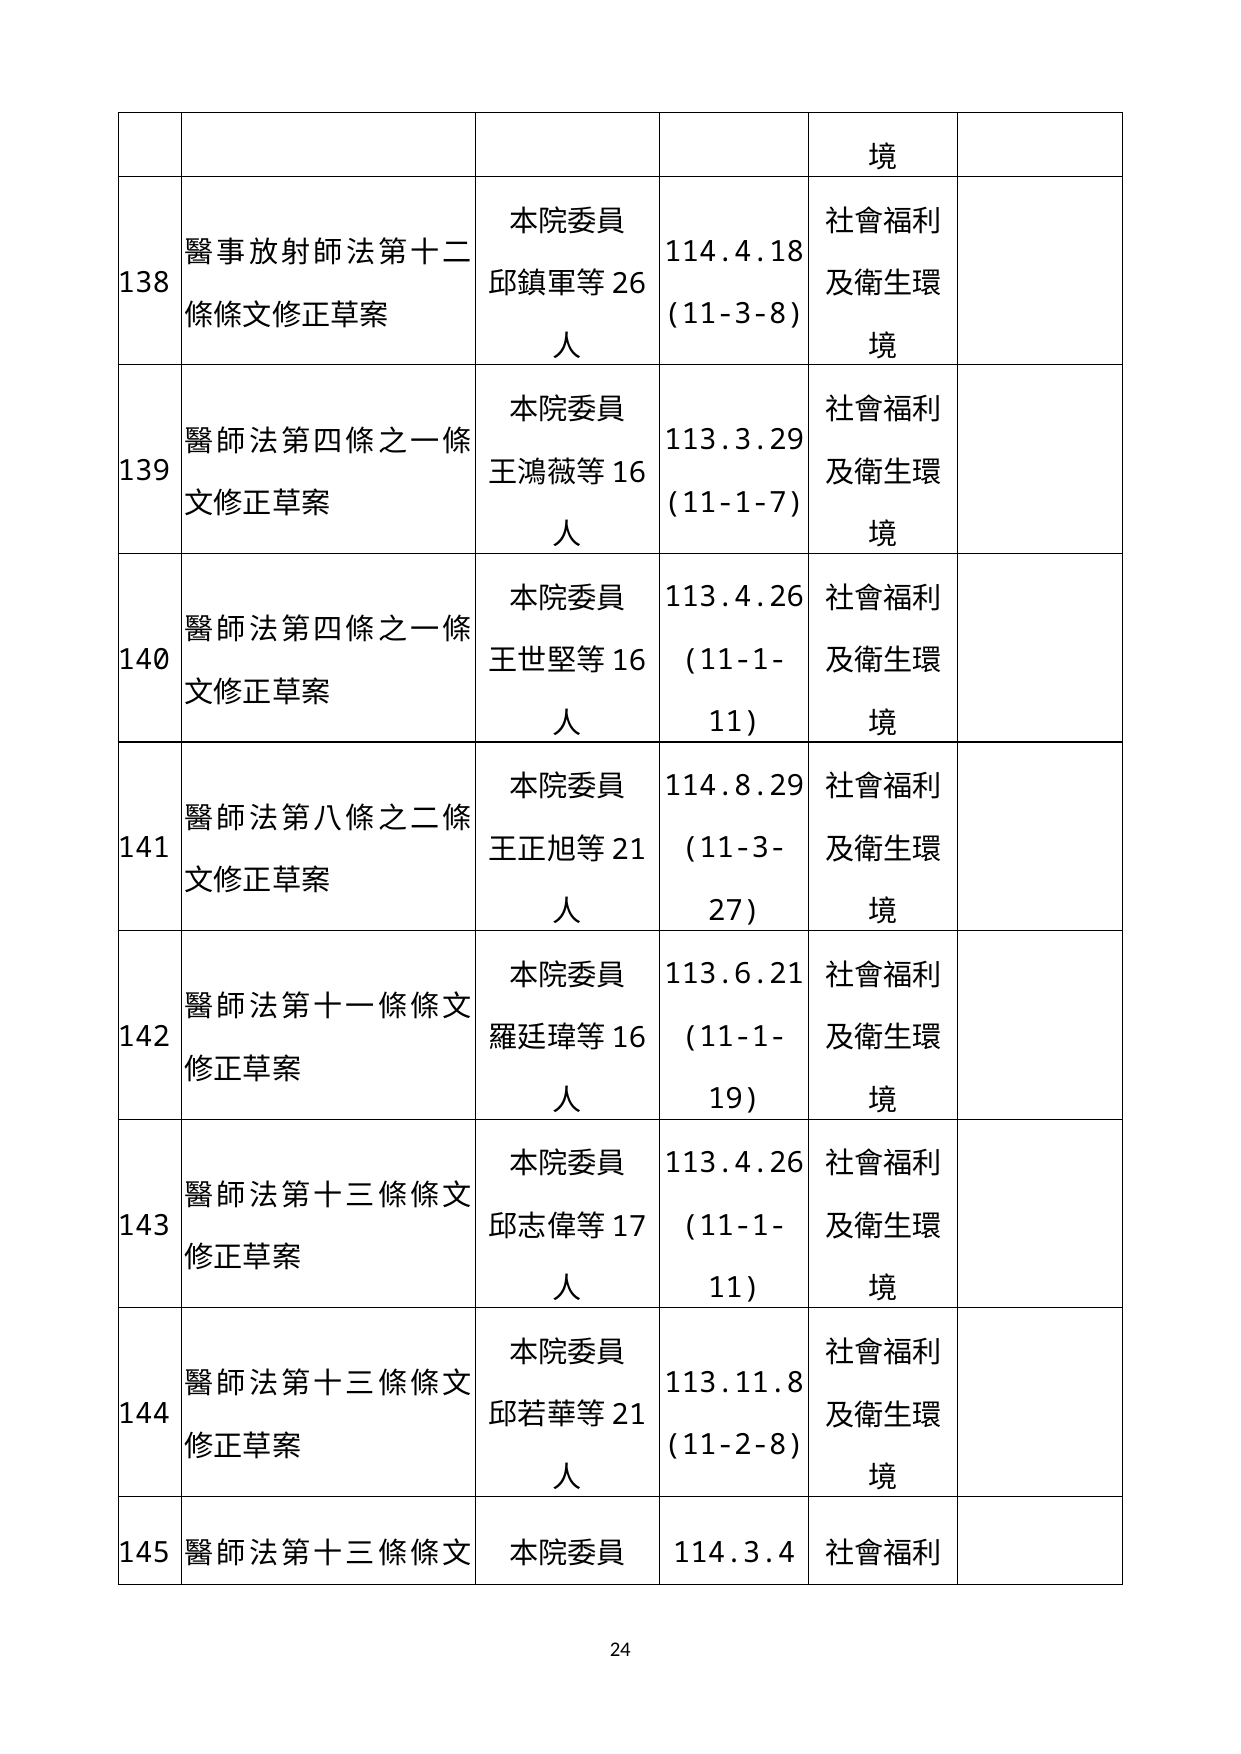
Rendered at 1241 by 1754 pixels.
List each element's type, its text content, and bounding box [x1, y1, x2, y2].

table_cell 醫事放射師法第十二條條文修正草案 [182, 177, 475, 364]
table_cell [958, 365, 1122, 553]
table_cell 本院委員 王正旭等21人 [476, 743, 659, 930]
table_cell [119, 365, 181, 553]
table_cell 社會福利及衛生環境 [809, 743, 957, 930]
table_cell 114.8.29 (11-3-27) [660, 743, 808, 930]
table_cell [119, 177, 181, 364]
table_cell [958, 743, 1122, 930]
table_cell 本院委員 羅廷瑋等16人 [476, 931, 659, 1118]
table_cell 社會福利及衛生環境 [809, 365, 957, 553]
table_cell [958, 1497, 1122, 1584]
table_cell 113.4.26 (11-1-11) [660, 1120, 808, 1307]
table_cell [119, 554, 181, 741]
table_cell 社會福利及衛生環境 [809, 1308, 957, 1496]
table_cell 113.3.29 (11-1-7) [660, 365, 808, 553]
table_cell 醫師法第四條之一條文修正草案 [182, 365, 475, 553]
table_cell [476, 113, 659, 176]
table_cell 境 [809, 113, 957, 176]
table_cell [119, 1120, 181, 1307]
table_cell 本院委員 [476, 1497, 659, 1584]
table_cell 113.4.26 (11-1-11) [660, 554, 808, 741]
table_cell [958, 931, 1122, 1118]
table_cell 社會福利及衛生環境 [809, 177, 957, 364]
table_cell 114.4.18 (11-3-8) [660, 177, 808, 364]
table_cell 本院委員 邱若華等21人 [476, 1308, 659, 1496]
table_cell [958, 1308, 1122, 1496]
table_cell 113.6.21 (11-1-19) [660, 931, 808, 1118]
table_cell [958, 113, 1122, 176]
table_cell [958, 177, 1122, 364]
table_cell [958, 554, 1122, 741]
table_cell [119, 743, 181, 930]
table_cell 社會福利及衛生環境 [809, 931, 957, 1118]
table_cell 本院委員 邱鎮軍等26人 [476, 177, 659, 364]
table_cell [958, 1120, 1122, 1307]
table_cell 醫師法第四條之一條文修正草案 [182, 554, 475, 741]
table_cell 本院委員 邱志偉等17人 [476, 1120, 659, 1307]
table_cell 醫師法第十三條條文修正草案 [182, 1120, 475, 1307]
table_cell [119, 113, 181, 176]
table_cell 本院委員 王鴻薇等16人 [476, 365, 659, 553]
table_cell [119, 1497, 181, 1584]
table_cell [119, 931, 181, 1118]
table_cell 醫師法第八條之二條文修正草案 [182, 743, 475, 930]
table_cell [182, 113, 475, 176]
table_cell 114.3.4 [660, 1497, 808, 1584]
table_cell [660, 113, 808, 176]
table_cell 本院委員 王世堅等16人 [476, 554, 659, 741]
table_cell 醫師法第十一條條文修正草案 [182, 931, 475, 1118]
table_cell 社會福利 [809, 1497, 957, 1584]
table_cell 社會福利及衛生環境 [809, 1120, 957, 1307]
table_cell 醫師法第十三條條文修正草案 [182, 1308, 475, 1496]
table_cell 社會福利及衛生環境 [809, 554, 957, 741]
table_cell 醫師法第十三條條文 [182, 1497, 475, 1584]
table_cell [119, 1308, 181, 1496]
table_cell 113.11.8 (11-2-8) [660, 1308, 808, 1496]
